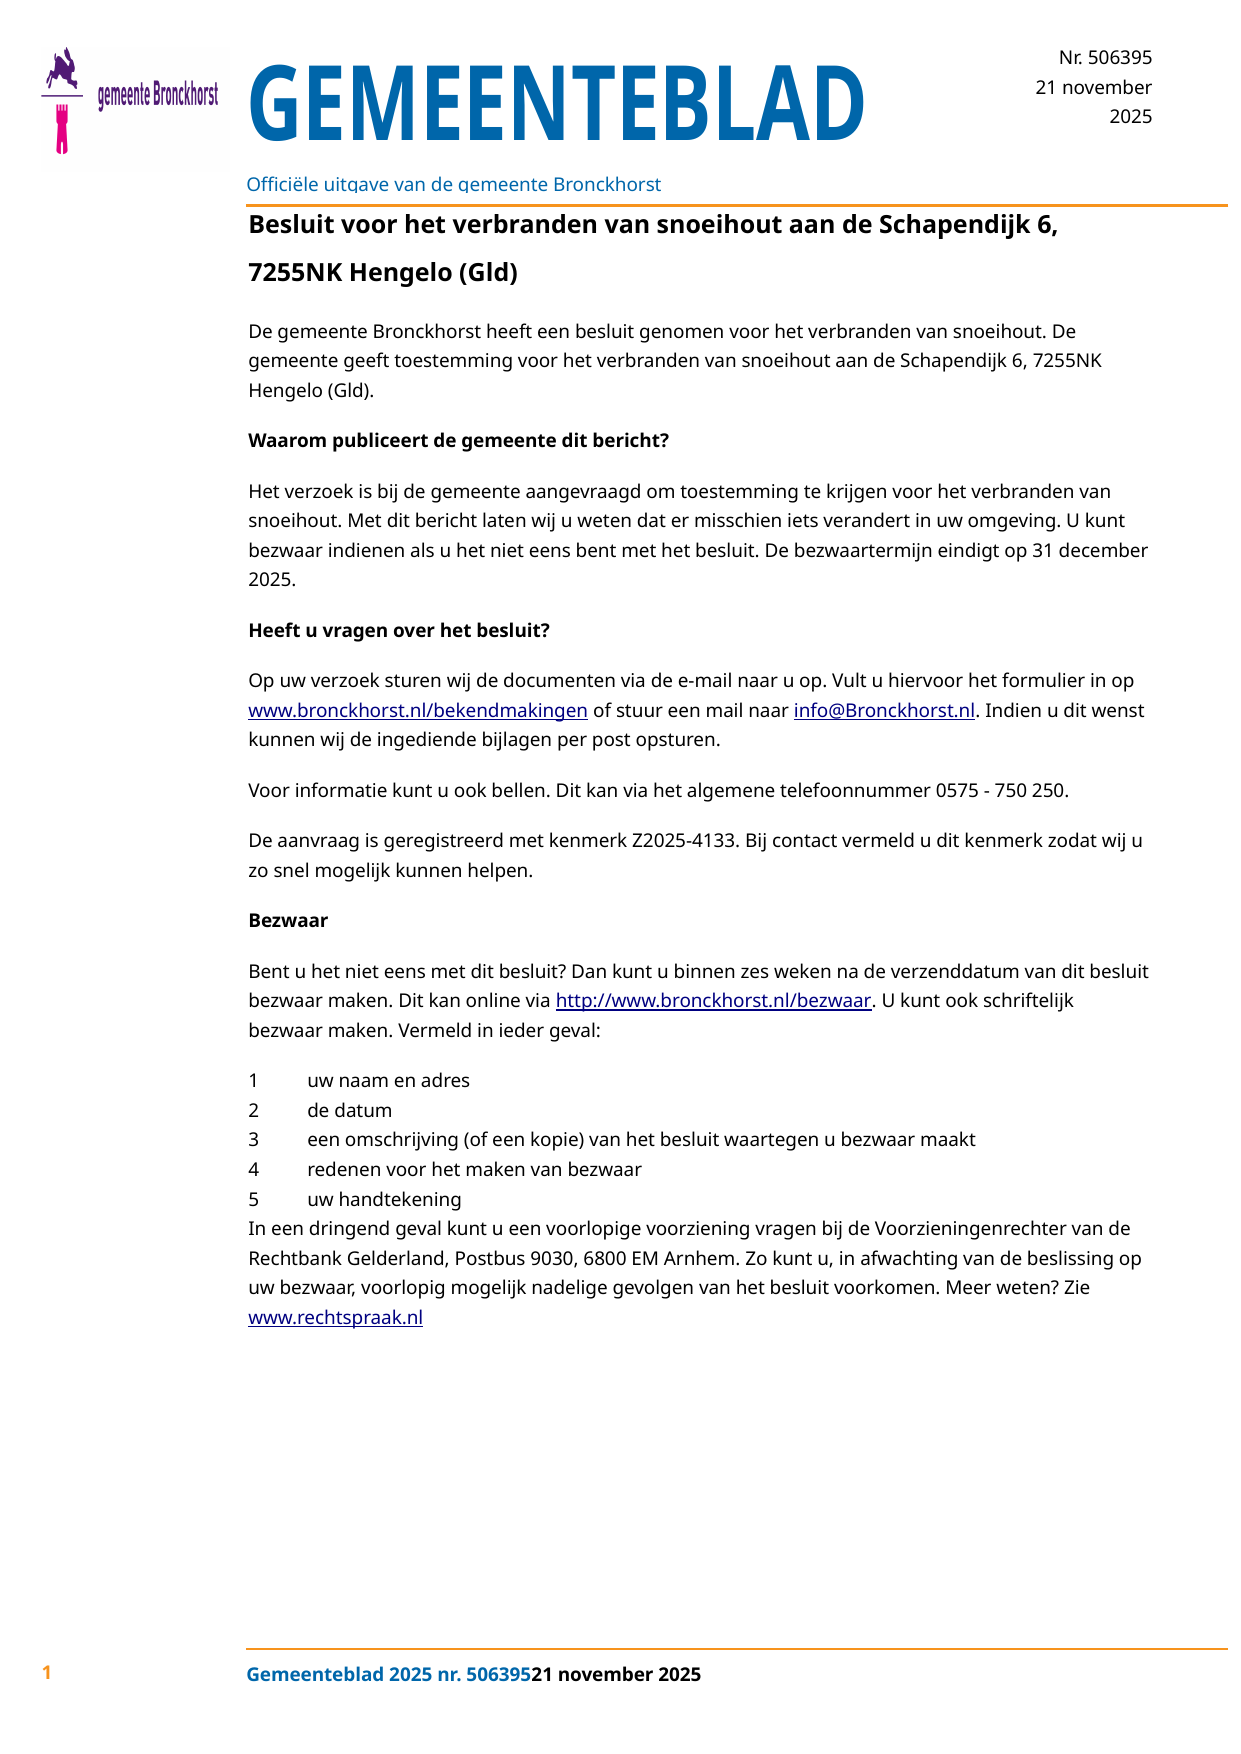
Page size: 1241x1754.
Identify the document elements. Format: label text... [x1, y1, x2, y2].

picture [41, 47, 231, 172]
list een omschrijving (of een kopie) van het besluit waartegen u bezwaar maakt [248, 1127, 1152, 1152]
text Waarom publiceert de gemeente dit bericht? [248, 427, 1152, 453]
list redenen voor het maken van bezwaar [248, 1156, 1152, 1182]
text Voor informatie kunt u ook bellen. Dit kan via het algemene telefoonnummer 0575 - 750 250. [248, 777, 1152, 803]
text Op uw verzoek sturen wij de documenten via de e-mail naar u op. Vult u hiervoor het formulier in op www.bronckhorst.nl/bekendmakingen of stuur een mail naar info@Bronckhorst.nl. Indien u dit wenst kunnen wij de ingediende bijlagen per post opsturen. [248, 667, 1152, 752]
text De gemeente Bronckhorst heeft een besluit genomen voor het verbranden van snoeihout. De gemeente geeft toestemming voor het verbranden van snoeihout aan de Schapendijk 6, 7255NK Hengelo (Gld). [248, 318, 1152, 403]
text De aanvraag is geregistreerd met kenmerk Z2025-4133. Bij contact vermeld u dit kenmerk zodat wij u zo snel mogelijk kunnen helpen. [248, 827, 1152, 883]
text Bent u het niet eens met dit besluit? Dan kunt u binnen zes weken na de verzenddatum van dit besluit bezwaar maken. Dit kan online via http://www.bronckhorst.nl/bezwaar. U kunt ook schriftelijk bezwaar maken. Vermeld in ieder geval: [248, 958, 1152, 1043]
text Heeft u vragen over het besluit? [248, 617, 1152, 643]
list uw handtekening [248, 1186, 1152, 1212]
text Besluit voor het verbranden van snoeihout aan de Schapendijk 6, 7255NK Hengelo (Gld) [248, 207, 1152, 288]
text Het verzoek is bij de gemeente aangevraagd om toestemming te krijgen voor het verbranden van snoeihout. Met dit bericht laten wij u weten dat er misschien iets verandert in uw omgeving. U kunt bezwaar indienen als u het niet eens bent met het besluit. De bezwaartermijn eindigt op 31 december 2025. [248, 478, 1152, 592]
text In een dringend geval kunt u een voorlopige voorziening vragen bij de Voorzieningenrechter van de Rechtbank Gelderland, Postbus 9030, 6800 EM Arnhem. Zo kunt u, in afwachting van de beslissing op uw bezwaar, voorlopig mogelijk nadelige gevolgen van het besluit voorkomen. Meer weten? Zie www.rechtspraak.nl [248, 1215, 1152, 1330]
list uw naam en adres [248, 1067, 1152, 1093]
text Bezwaar [248, 907, 1152, 933]
list de datum [248, 1097, 1152, 1123]
